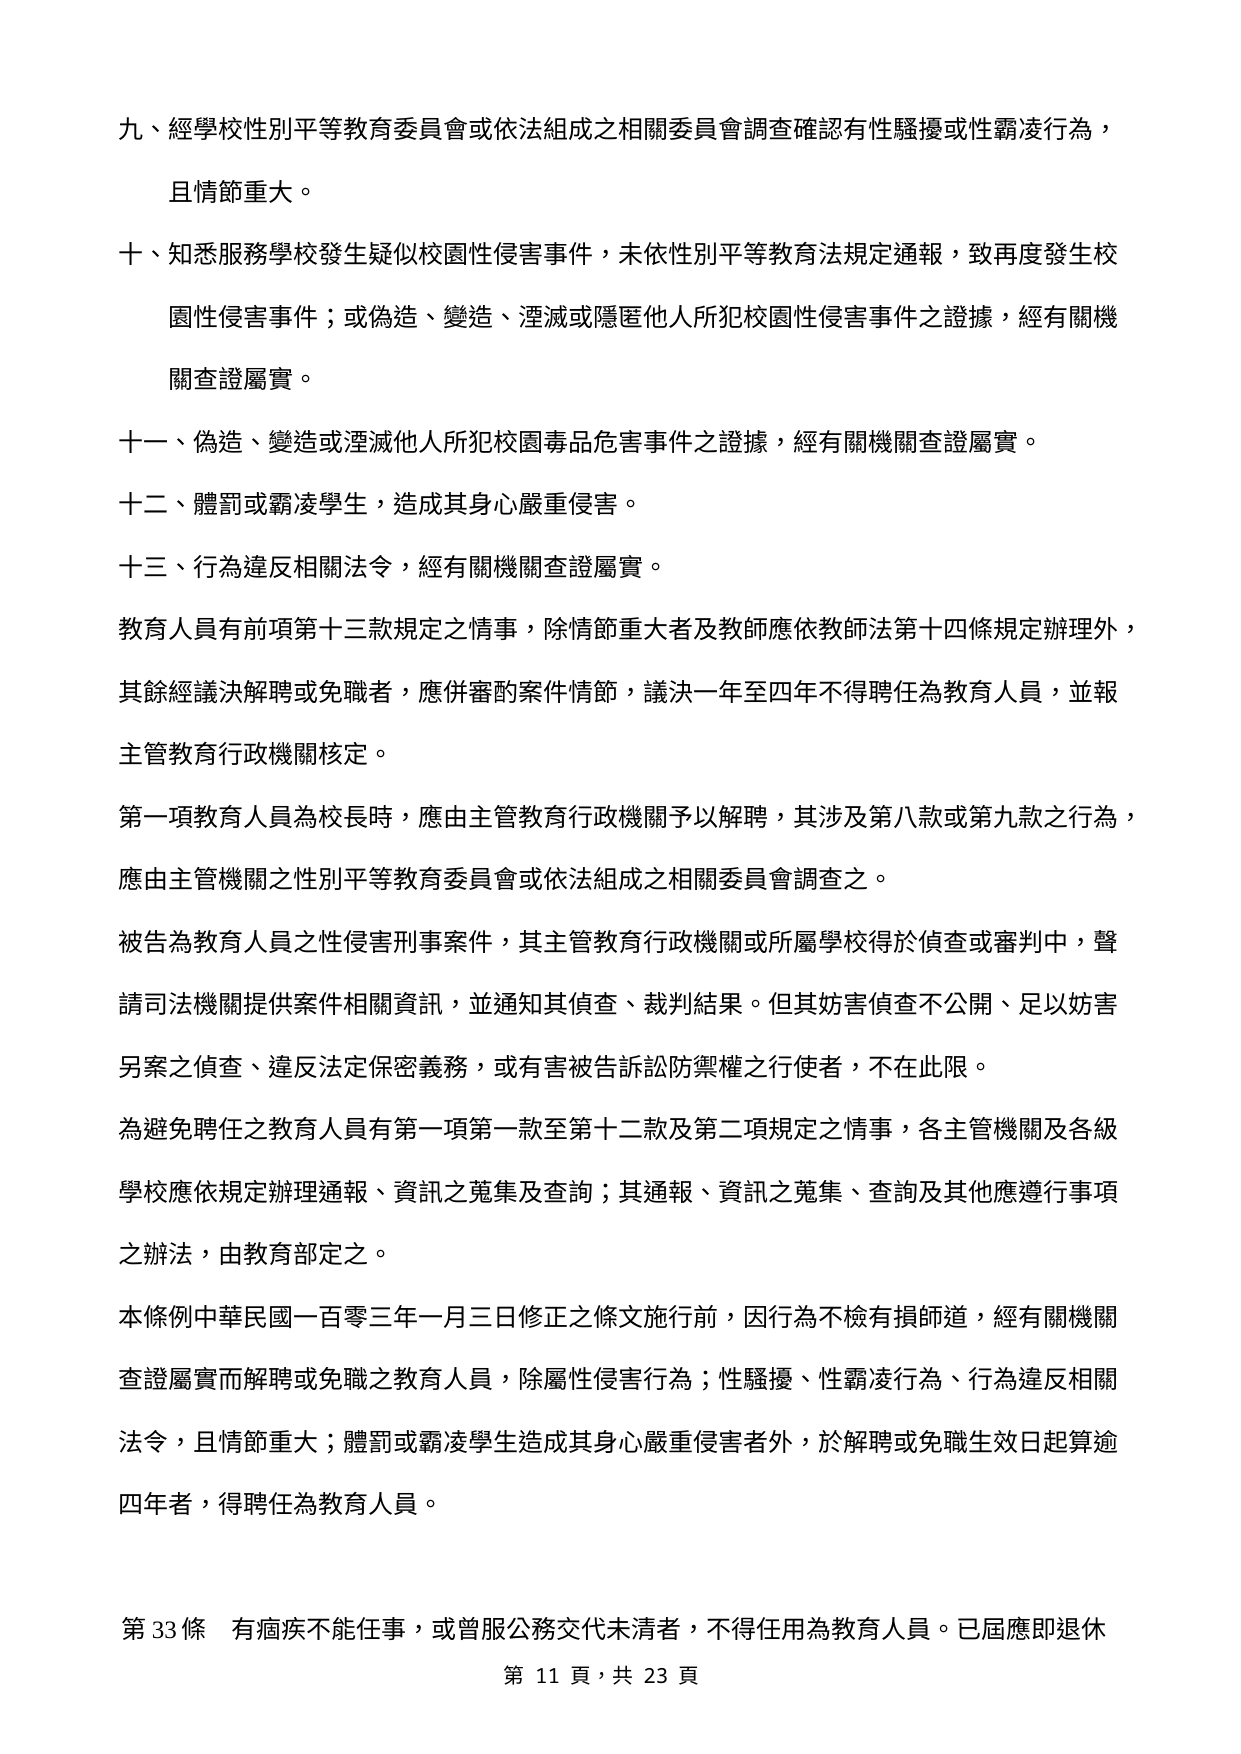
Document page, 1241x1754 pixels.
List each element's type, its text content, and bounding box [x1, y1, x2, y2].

text 九、經學校性別平等教育委員會或依法組成之相關委員會調查確認有性騷擾或性霸凌行為，且情節重大。 [118, 86, 1122, 211]
text 第一項教育人員為校長時，應由主管教育行政機關予以解聘，其涉及第八款或第九款之行為，應由主管機關之性別平等教育委員會或依法組成之相關委員會調查之。 [118, 773, 1122, 898]
text 被告為教育人員之性侵害刑事案件，其主管教育行政機關或所屬學校得於偵查或審判中，聲請司法機關提供案件相關資訊，並通知其偵查、裁判結果。但其妨害偵查不公開、足以妨害另案之偵查、違反法定保密義務，或有害被告訴訟防禦權之行使者，不在此限。 [118, 898, 1122, 1086]
text 第33條 有痼疾不能任事，或曾服公務交代未清者，不得任用為教育人員。已屆應即退休 [122, 1586, 1122, 1648]
text 十、知悉服務學校發生疑似校園性侵害事件，未依性別平等教育法規定通報，致再度發生校園性侵害事件；或偽造、變造、湮滅或隱匿他人所犯校園性侵害事件之證據，經有關機關查證屬實。 [118, 211, 1122, 398]
text 本條例中華民國一百零三年一月三日修正之條文施行前，因行為不檢有損師道，經有關機關查證屬實而解聘或免職之教育人員，除屬性侵害行為；性騷擾、性霸凌行為、行為違反相關法令，且情節重大；體罰或霸凌學生造成其身心嚴重侵害者外，於解聘或免職生效日起算逾四年者，得聘任為教育人員。 [118, 1273, 1122, 1523]
text 十一、偽造、變造或湮滅他人所犯校園毒品危害事件之證據，經有關機關查證屬實。 [118, 398, 1122, 461]
text 教育人員有前項第十三款規定之情事，除情節重大者及教師應依教師法第十四條規定辦理外，其餘經議決解聘或免職者，應併審酌案件情節，議決一年至四年不得聘任為教育人員，並報主管教育行政機關核定。 [118, 586, 1122, 773]
text 十三、行為違反相關法令，經有關機關查證屬實。 [118, 523, 1122, 586]
text 十二、體罰或霸凌學生，造成其身心嚴重侵害。 [118, 461, 1122, 523]
text 為避免聘任之教育人員有第一項第一款至第十二款及第二項規定之情事，各主管機關及各級學校應依規定辦理通報、資訊之蒐集及查詢；其通報、資訊之蒐集、查詢及其他應遵行事項之辦法，由教育部定之。 [118, 1086, 1122, 1273]
